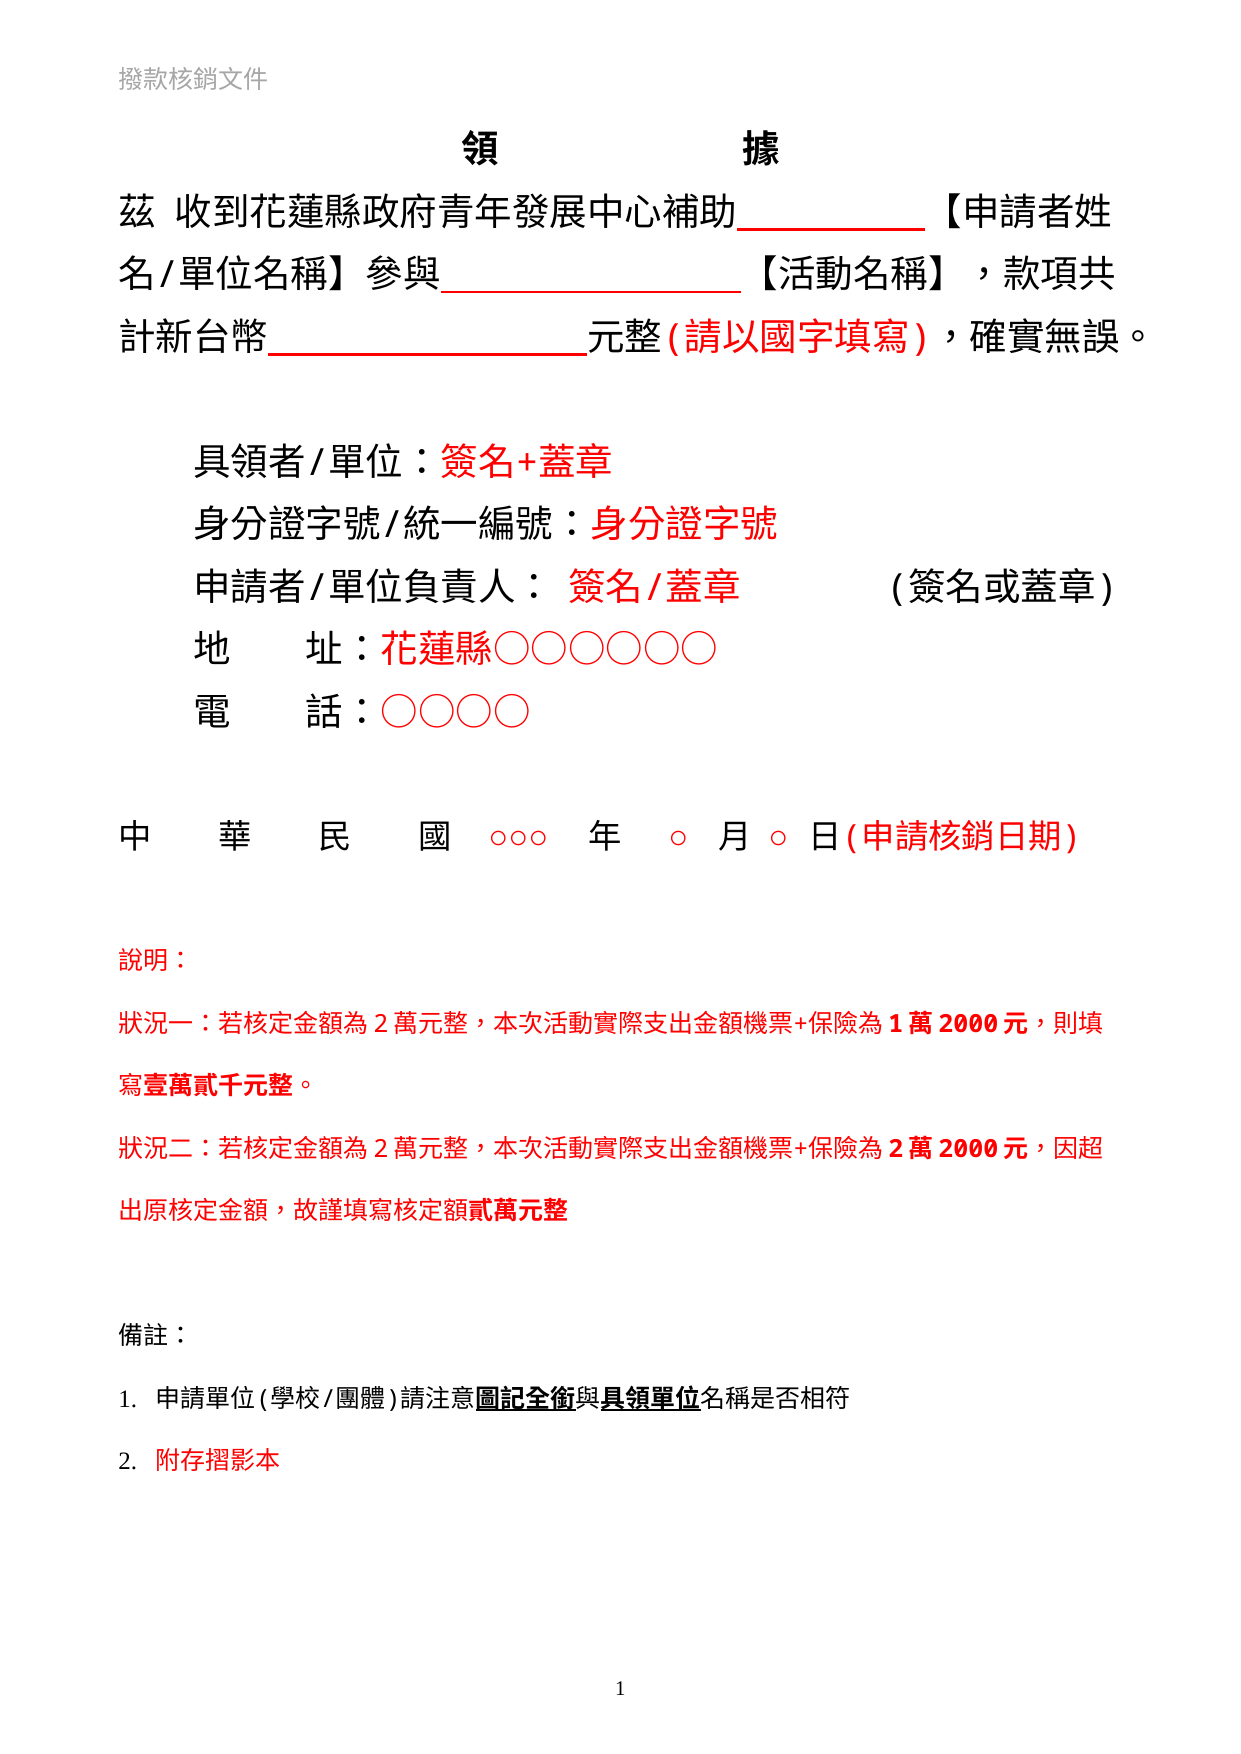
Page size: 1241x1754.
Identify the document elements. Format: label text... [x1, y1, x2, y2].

text 茲 收到花蓮縣政府青年發展中心補助 【申請者姓名/單位名稱】參與 【活動名稱】，款項共計新台幣 元整(請以國字填寫)，確實無誤。 [118, 167, 1122, 354]
text 地 址：花蓮縣○○○○○○ [118, 604, 1122, 667]
text 申請者/單位負責人： 簽名/蓋章 (簽名或蓋章) [118, 542, 1122, 604]
list 申請單位(學校/團體)請注意圖記全銜與具領單位名稱是否相符 [118, 1354, 1122, 1417]
text 電 話：○○○○ [118, 667, 1122, 729]
text 身分證字號/統一編號：身分證字號 [118, 479, 1122, 542]
text 中 華 民 國 ○○○ 年 ○ 月 ○ 日(申請核銷日期) [118, 792, 1122, 854]
text 狀況二：若核定金額為2萬元整，本次活動實際支出金額機票+保險為2萬2000元，因超出原核定金額，故謹填寫核定額貳萬元整 [118, 1104, 1122, 1229]
text 領 據 [118, 104, 1122, 167]
list 附存摺影本 [118, 1417, 1122, 1479]
text 說明： [118, 917, 1122, 979]
text 具領者/單位：簽名+蓋章 [118, 417, 1122, 479]
text 備註： [118, 1292, 1122, 1354]
text 狀況一：若核定金額為2萬元整，本次活動實際支出金額機票+保險為1萬2000元，則填寫壹萬貳千元整。 [118, 979, 1122, 1104]
